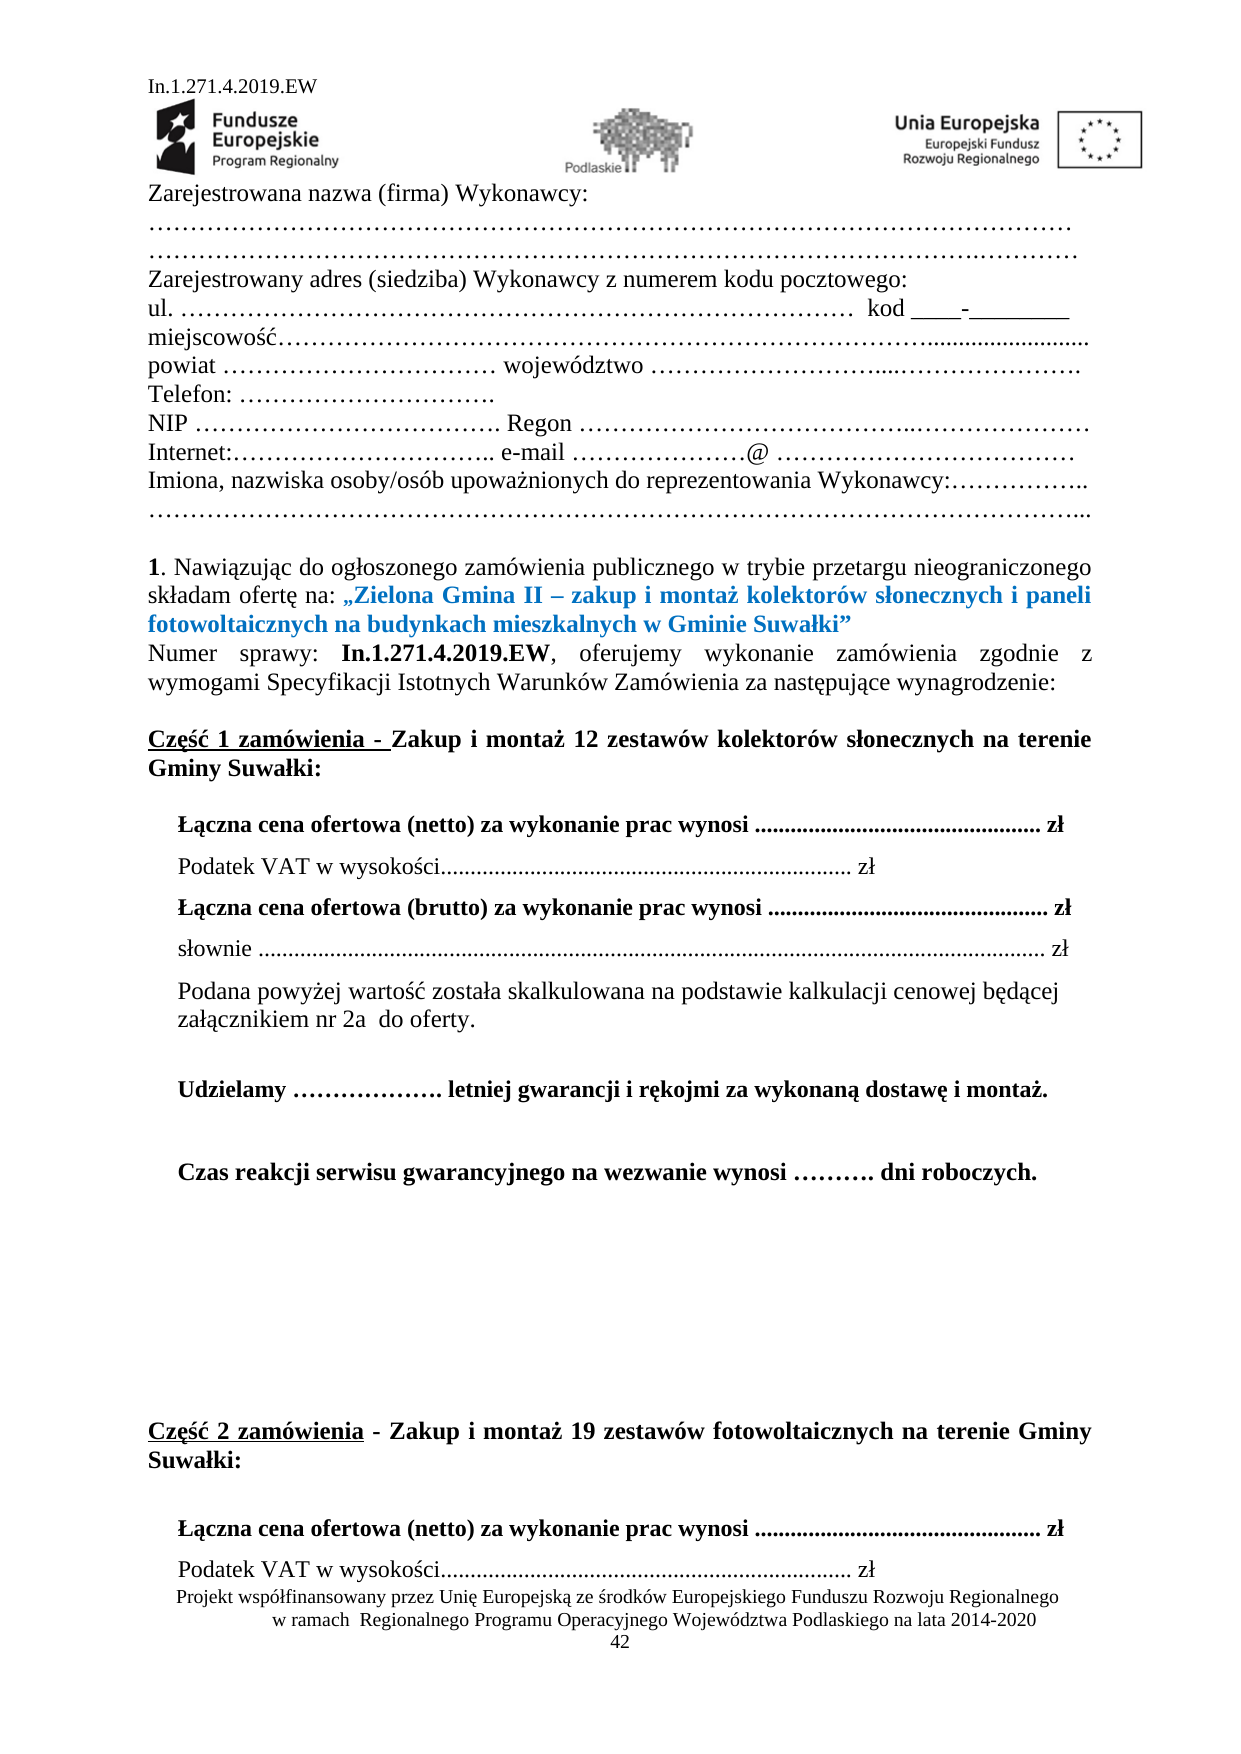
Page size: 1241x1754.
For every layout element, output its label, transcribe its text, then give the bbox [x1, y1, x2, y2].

text Telefon: …………………………. [148, 379, 1092, 408]
text Czas reakcji serwisu gwarancyjnego na wezwanie wynosi ………. dni roboczych. [177, 1157, 1092, 1186]
text NIP ………………………………. Regon …………………………………..………………… [148, 408, 1092, 437]
text Łączna cena ofertowa (netto) za wykonanie prac wynosi ................................................ zł [148, 810, 1092, 838]
text ul. ……………………………………………………………………… kod ____-________ miejscowość…………………………………………………………………….......................... [148, 293, 1092, 350]
text słownie .................................................................................................................................... zł [148, 934, 1092, 962]
text Podana powyżej wartość została skalkulowana na podstawie kalkulacji cenowej będącej załącznikiem nr 2a do oferty. [177, 976, 1092, 1033]
text Zarejestrowany adres (siedziba) Wykonawcy z numerem kodu pocztowego: [148, 264, 1092, 293]
text Imiona, nazwiska osoby/osób upoważnionych do reprezentowania Wykonawcy:…………….. [148, 465, 1092, 494]
text Numer sprawy: In.1.271.4.2019.EW, oferujemy wykonanie zamówienia zgodnie z wymogami Specyfikacji Istotnych Warunków Zamówienia za następujące wynagrodzenie: [148, 638, 1092, 695]
text Udzielamy ………………. letniej gwarancji i rękojmi za wykonaną dostawę i montaż. [177, 1074, 1092, 1102]
text Łączna cena ofertowa (netto) za wykonanie prac wynosi ................................................ zł [148, 1514, 1092, 1542]
text Podatek VAT w wysokości..................................................................... zł [148, 1555, 1092, 1583]
text 1. Nawiązując do ogłoszonego zamówienia publicznego w trybie przetargu nieograniczonego składam ofertę na: „Zielona Gmina II – zakup i montaż kolektorów słonecznych i paneli fotowoltaicznych na budynkach mieszkalnych w Gminie Suwałki” [148, 552, 1092, 638]
text Internet:………………………….. e-mail …………………@ ……………………………… [148, 437, 1092, 465]
text Podatek VAT w wysokości..................................................................... zł [148, 852, 1092, 879]
text powiat …………………………… województwo ………………………....…………………. [148, 350, 1092, 379]
text Łączna cena ofertowa (brutto) za wykonanie prac wynosi ............................................... zł [148, 893, 1092, 921]
text Zarejestrowana nazwa (firma) Wykonawcy: ………………………………………………………………………………………………………………………………………………………………………………………….………… [148, 178, 1092, 264]
text …………………………………………………………………………………………………... [148, 494, 1092, 523]
text Część 1 zamówienia - Zakup i montaż 12 zestawów kolektorów słonecznych na terenie Gminy Suwałki: [148, 724, 1092, 782]
text Część 2 zamówienia - Zakup i montaż 19 zestawów fotowoltaicznych na terenie Gminy Suwałki: [148, 1416, 1092, 1473]
